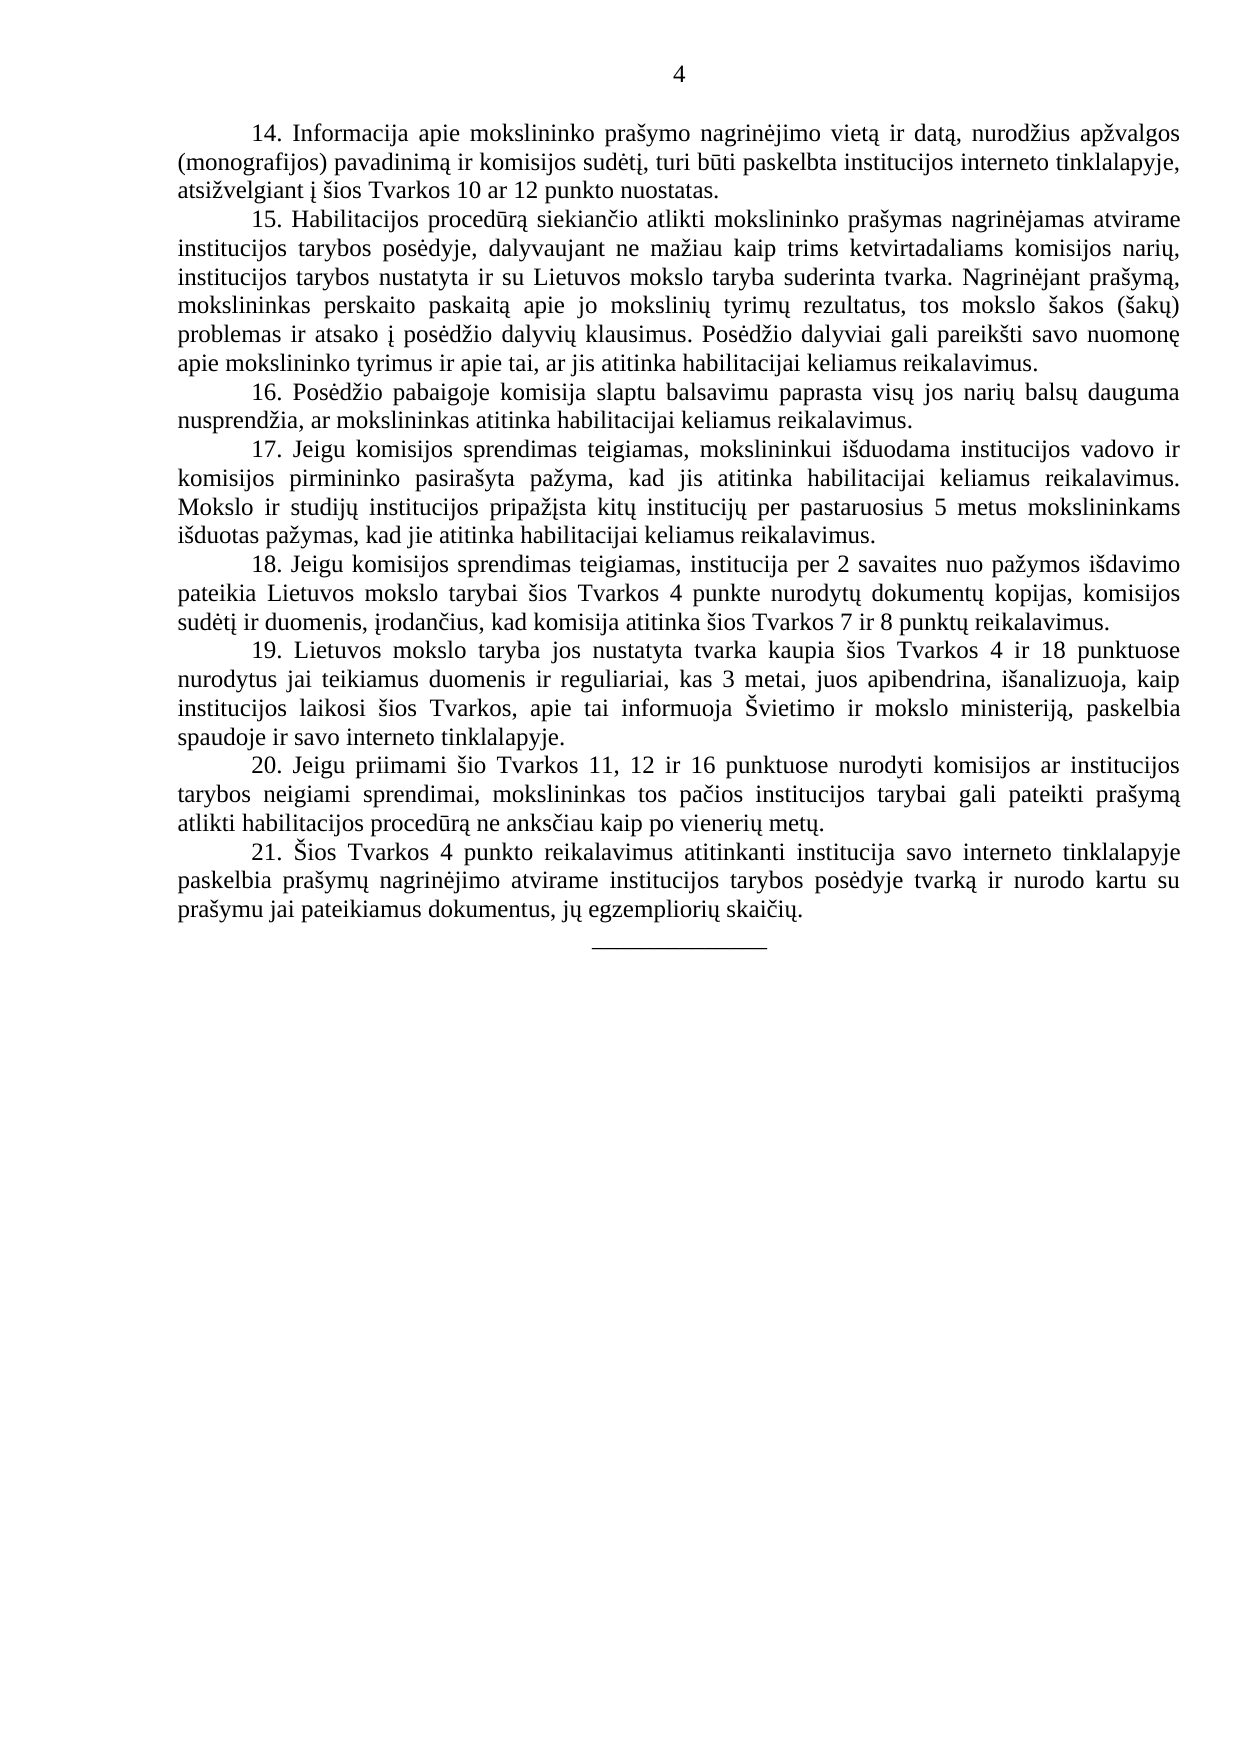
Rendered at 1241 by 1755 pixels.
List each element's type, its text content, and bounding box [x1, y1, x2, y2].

text ______________ [177, 923, 1181, 952]
text 14. Informacija apie mokslininko prašymo nagrinėjimo vietą ir datą, nurodžius apžvalgos (monografijos) pavadinimą ir komisijos sudėtį, turi būti paskelbta institucijos interneto tinklalapyje, atsižvelgiant į šios Tvarkos 10 ar 12 punkto nuostatas. [177, 118, 1181, 204]
text 16. Posėdžio pabaigoje komisija slaptu balsavimu paprasta visų jos narių balsų dauguma nusprendžia, ar mokslininkas atitinka habilitacijai keliamus reikalavimus. [177, 377, 1181, 434]
text 15. Habilitacijos procedūrą siekiančio atlikti mokslininko prašymas nagrinėjamas atvirame institucijos tarybos posėdyje, dalyvaujant ne mažiau kaip trims ketvirtadaliams komisijos narių, institucijos tarybos nustatyta ir su Lietuvos mokslo taryba suderinta tvarka. Nagrinėjant prašymą, mokslininkas perskaito paskaitą apie jo mokslinių tyrimų rezultatus, tos mokslo šakos (šakų) problemas ir atsako į posėdžio dalyvių klausimus. Posėdžio dalyviai gali pareikšti savo nuomonę apie mokslininko tyrimus ir apie tai, ar jis atitinka habilitacijai keliamus reikalavimus. [177, 204, 1181, 377]
text 20. Jeigu priimami šio Tvarkos 11, 12 ir 16 punktuose nurodyti komisijos ar institucijos tarybos neigiami sprendimai, mokslininkas tos pačios institucijos tarybai gali pateikti prašymą atlikti habilitacijos procedūrą ne anksčiau kaip po vienerių metų. [177, 751, 1181, 837]
text 17. Jeigu komisijos sprendimas teigiamas, mokslininkui išduodama institucijos vadovo ir komisijos pirmininko pasirašyta pažyma, kad jis atitinka habilitacijai keliamus reikalavimus. Mokslo ir studijų institucijos pripažįsta kitų institucijų per pastaruosius 5 metus mokslininkams išduotas pažymas, kad jie atitinka habilitacijai keliamus reikalavimus. [177, 434, 1181, 549]
text 19. Lietuvos mokslo taryba jos nustatyta tvarka kaupia šios Tvarkos 4 ir 18 punktuose nurodytus jai teikiamus duomenis ir reguliariai, kas 3 metai, juos apibendrina, išanalizuoja, kaip institucijos laikosi šios Tvarkos, apie tai informuoja Švietimo ir mokslo ministeriją, paskelbia spaudoje ir savo interneto tinklalapyje. [177, 636, 1181, 751]
text 21. Šios Tvarkos 4 punkto reikalavimus atitinkanti institucija savo interneto tinklalapyje paskelbia prašymų nagrinėjimo atvirame institucijos tarybos posėdyje tvarką ir nurodo kartu su prašymu jai pateikiamus dokumentus, jų egzempliorių skaičių. [177, 837, 1181, 923]
text 18. Jeigu komisijos sprendimas teigiamas, institucija per 2 savaites nuo pažymos išdavimo pateikia Lietuvos mokslo tarybai šios Tvarkos 4 punkte nurodytų dokumentų kopijas, komisijos sudėtį ir duomenis, įrodančius, kad komisija atitinka šios Tvarkos 7 ir 8 punktų reikalavimus. [177, 549, 1181, 636]
